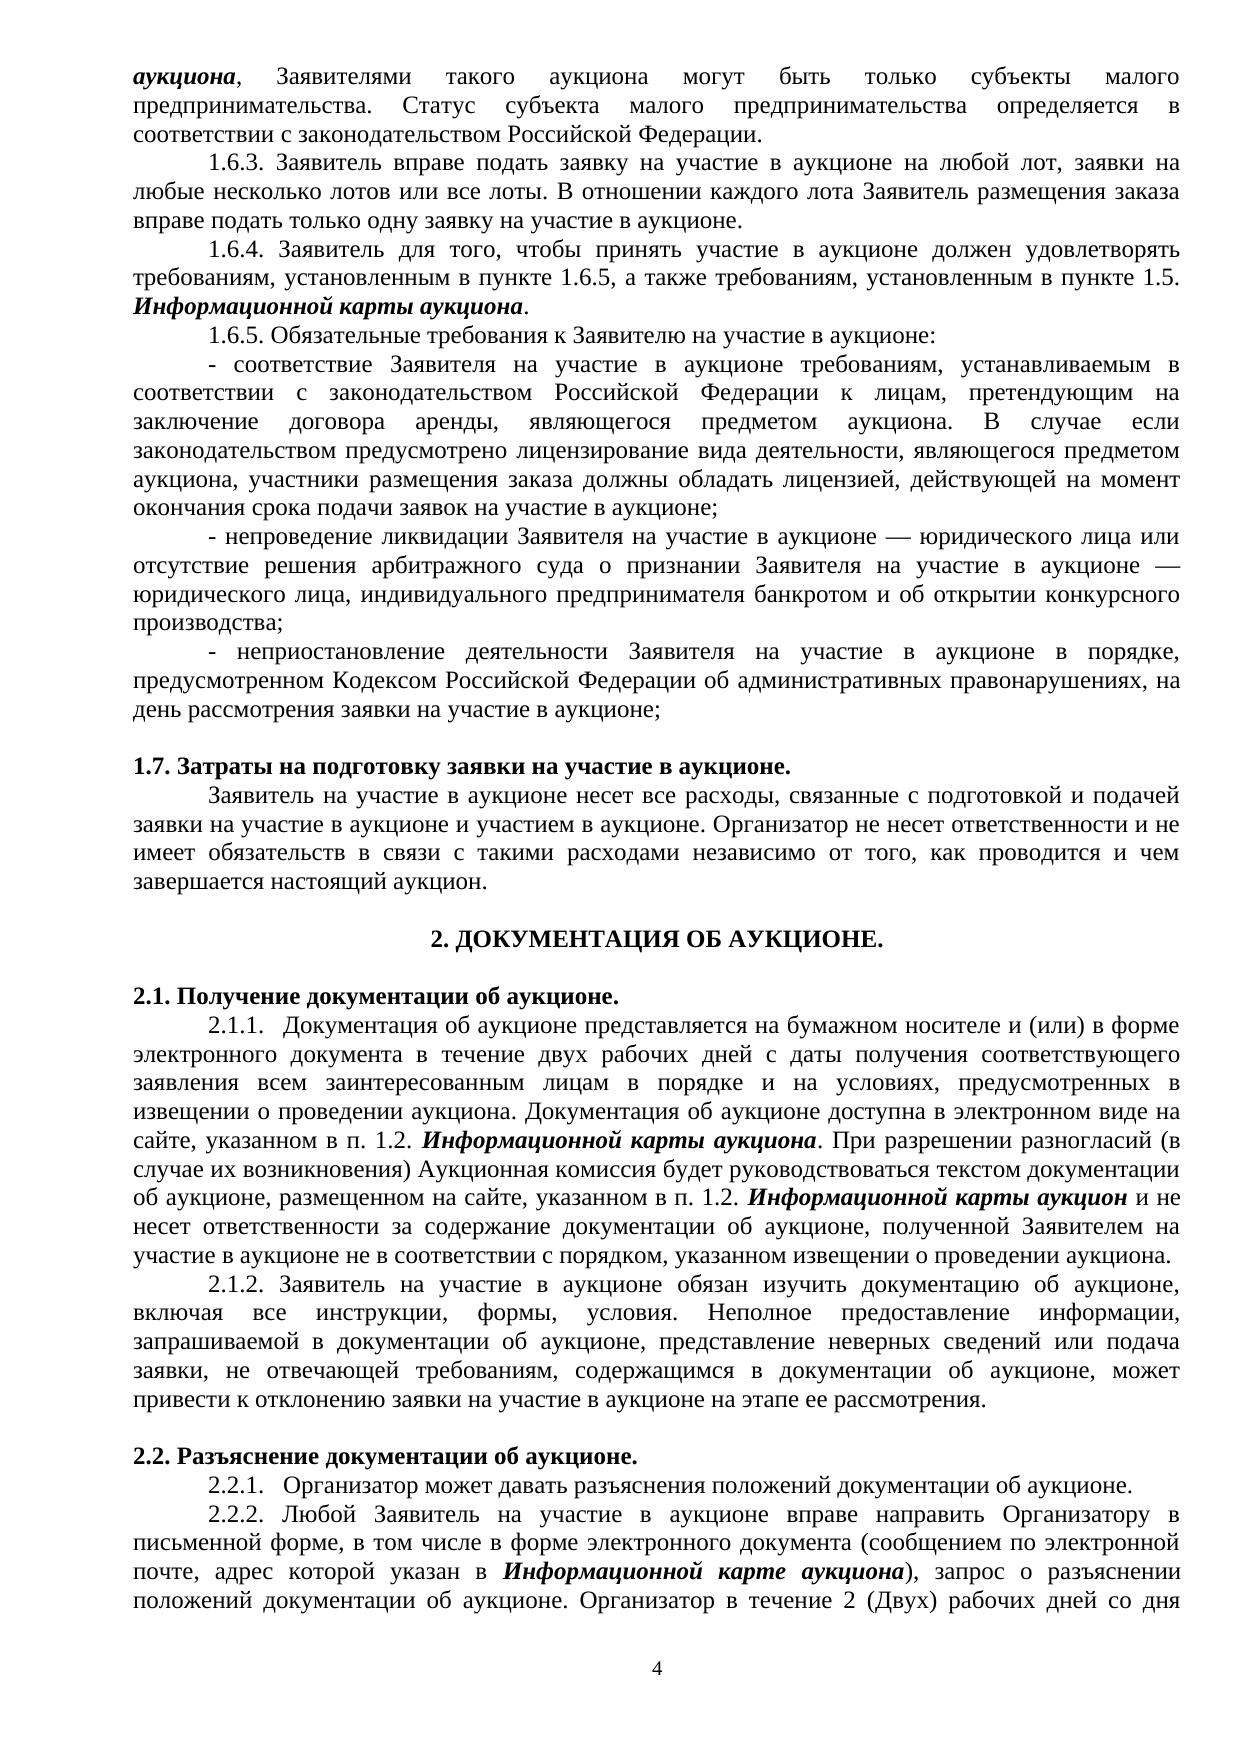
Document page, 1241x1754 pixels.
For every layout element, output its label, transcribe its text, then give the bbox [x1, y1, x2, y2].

text 2.2.1. Организатор может давать разъяснения положений документации об аукционе. [133, 1470, 1181, 1499]
text 2.1.2. Заявитель на участие в аукционе обязан изучить документацию об аукционе, включая все инструкции, формы, условия. Неполное предоставление информации, запрашиваемой в документации об аукционе, представление неверных сведений или подача заявки, не отвечающей требованиям, содержащимся в документации об аукционе, может привести к отклонению заявки на участие в аукционе на этапе ее рассмотрения. [133, 1269, 1181, 1412]
text 1.6.5. Обязательные требования к Заявителю на участие в аукционе: [133, 320, 1181, 349]
text 2.1.1. Документация об аукционе представляется на бумажном носителе и (или) в форме электронного документа в течение двух рабочих дней с даты получения соответствующего заявления всем заинтересованным лицам в порядке и на условиях, предусмотренных в извещении о проведении аукциона. Документация об аукционе доступна в электронном виде на сайте, указанном в п. 1.2. Информационной карты аукциона. При разрешении разногласий (в случае их возникновения) Аукционная комиссия будет руководствоваться текстом документации об аукционе, размещенном на сайте, указанном в п. 1.2. Информационной карты аукцион и не несет ответственности за содержание документации об аукционе, полученной Заявителем на участие в аукционе не в соответствии с порядком, указанном извещении о проведении аукциона. [133, 1010, 1181, 1269]
text 2.2. Разъяснение документации об аукционе. [133, 1441, 1181, 1470]
text 2.1. Получение документации об аукционе. [133, 981, 1181, 1010]
text - неприостановление деятельности Заявителя на участие в аукционе в порядке, предусмотренном Кодексом Российской Федерации об административных правонарушениях, на день рассмотрения заявки на участие в аукционе; [133, 636, 1181, 722]
text 1.6.3. Заявитель вправе подать заявку на участие в аукционе на любой лот, заявки на любые несколько лотов или все лоты. В отношении каждого лота Заявитель размещения заказа вправе подать только одну заявку на участие в аукционе. [133, 147, 1181, 234]
text - соответствие Заявителя на участие в аукционе требованиям, устанавливаемым в соответствии с законодательством Российской Федерации к лицам, претендующим на заключение договора аренды, являющегося предметом аукциона. В случае если законодательством предусмотрено лицензирование вида деятельности, являющегося предметом аукциона, участники размещения заказа должны обладать лицензией, действующей на момент окончания срока подачи заявок на участие в аукционе; [133, 349, 1181, 521]
text 2.2.2. Любой Заявитель на участие в аукционе вправе направить Организатору в письменной форме, в том числе в форме электронного документа (сообщением по электронной почте, адрес которой указан в Информационной карте аукциона), запрос о разъяснении положений документации об аукционе. Организатор в течение 2 (Двух) рабочих дней со дня [133, 1499, 1181, 1614]
text аукциона, Заявителями такого аукциона могут быть только субъекты малого предпринимательства. Статус субъекта малого предпринимательства определяется в соответствии с законодательством Российской Федерации. [133, 61, 1181, 147]
text 1.6.4. Заявитель для того, чтобы принять участие в аукционе должен удовлетворять требованиям, установленным в пункте 1.6.5, а также требованиям, установленным в пункте 1.5. Информационной карты аукциона. [133, 234, 1181, 320]
text 1.7. Затраты на подготовку заявки на участие в аукционе. [133, 751, 1181, 780]
text - непроведение ликвидации Заявителя на участие в аукционе — юридического лица или отсутствие решения арбитражного суда о признании Заявителя на участие в аукционе — юридического лица, индивидуального предпринимателя банкротом и об открытии конкурсного производства; [133, 521, 1181, 636]
text Заявитель на участие в аукционе несет все расходы, связанные с подготовкой и подачей заявки на участие в аукционе и участием в аукционе. Организатор не несет ответственности и не имеет обязательств в связи с такими расходами независимо от того, как проводится и чем завершается настоящий аукцион. [133, 780, 1181, 895]
text 2. ДОКУМЕНТАЦИЯ ОБ АУКЦИОНЕ. [133, 924, 1181, 952]
